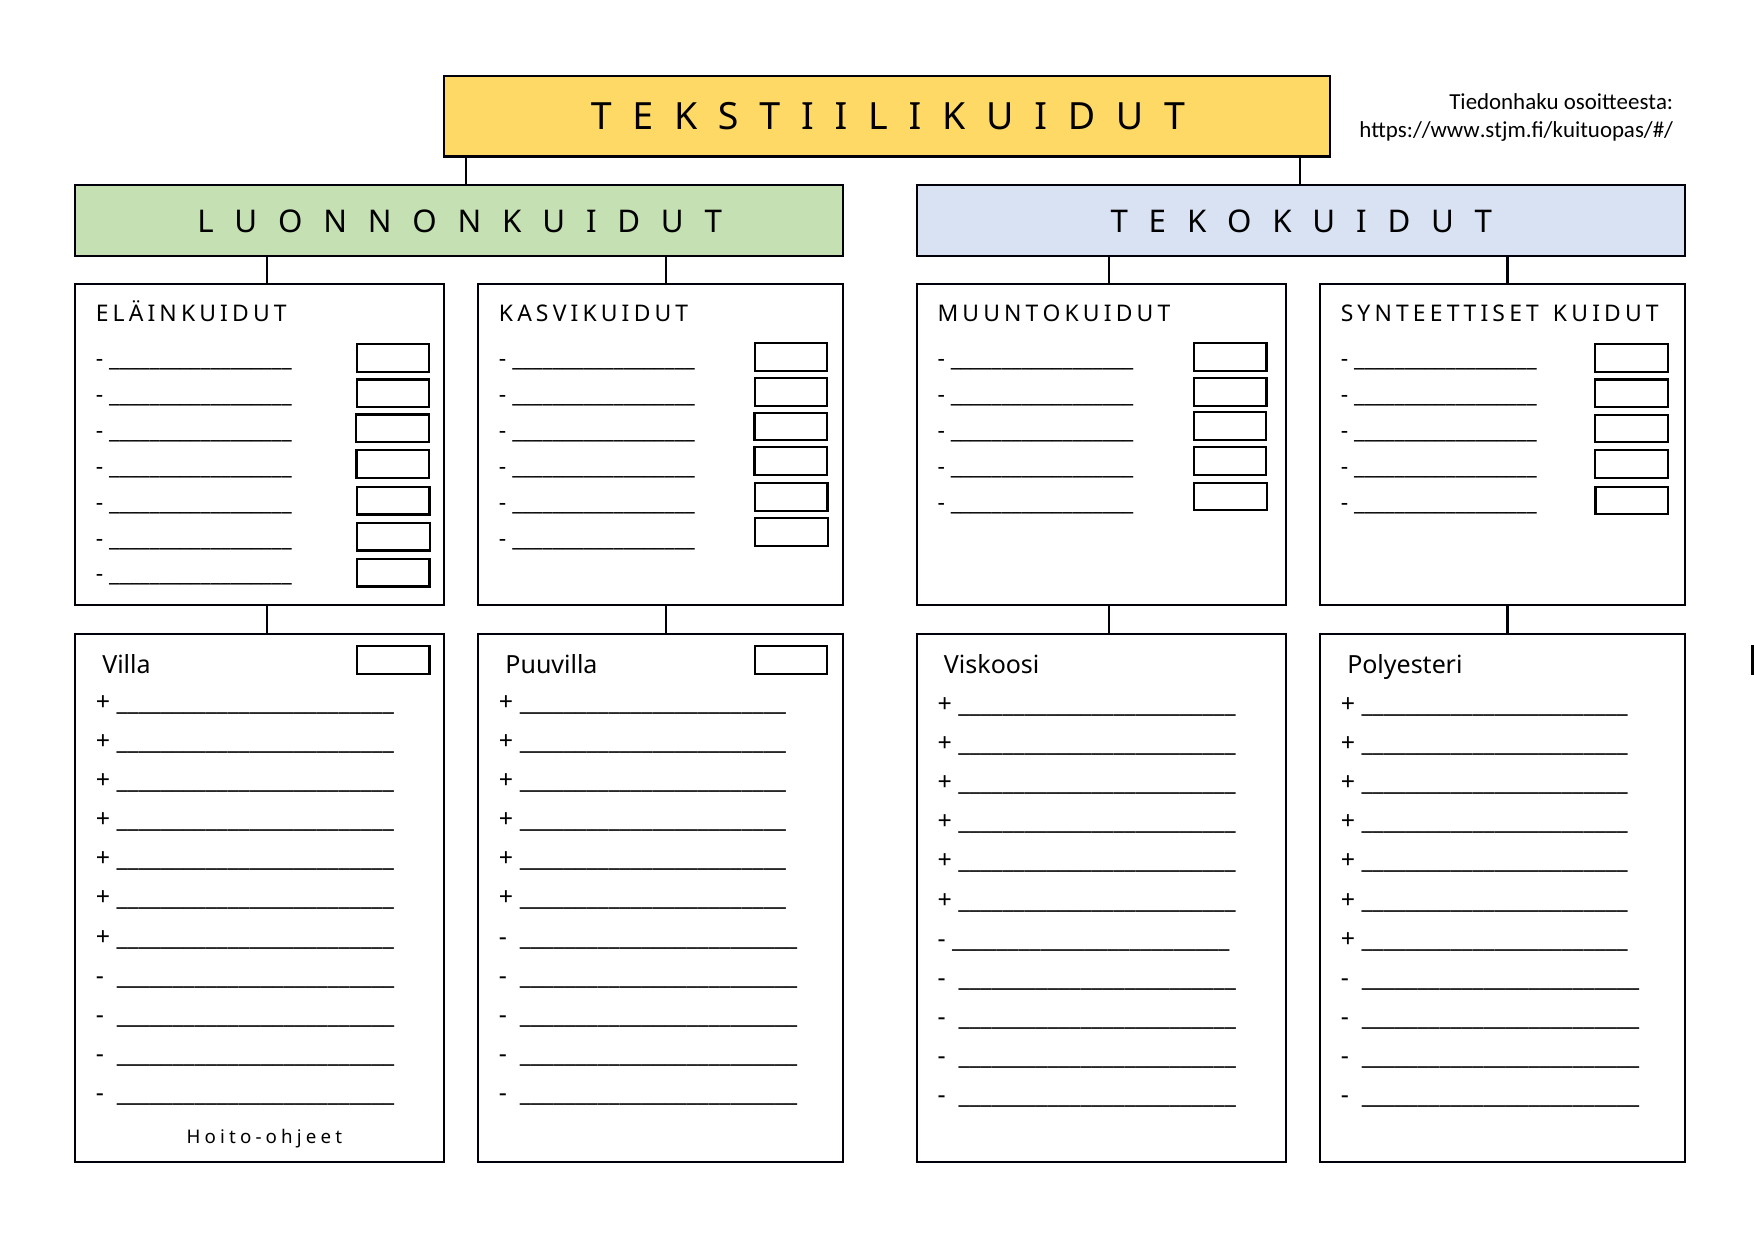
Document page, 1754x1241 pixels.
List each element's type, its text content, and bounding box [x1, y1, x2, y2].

table_cell [445, 283, 477, 604]
table_cell [469, 257, 665, 283]
table_cell [467, 158, 1299, 184]
table_cell [444, 604, 478, 632]
table_header [75, 75, 443, 155]
table_cell [917, 257, 1108, 283]
table_cell [843, 255, 917, 283]
table_cell [75, 606, 266, 632]
table_cell [75, 155, 465, 184]
table_cell MUUNTOKUIDUT - __________________ - __________________ - __________________ - __________________ - __________________ [918, 285, 1285, 604]
table_cell [843, 604, 917, 632]
table_cell [844, 184, 916, 255]
table_cell Polyesteri + ________________________ + ________________________ + ________________________ + ________________________ + ________________________ + ________________________ + ________________________ - _________________________ - _________________________ - _________________________ - _________________________ [1321, 635, 1684, 1161]
table_cell [1320, 606, 1506, 632]
table_header Tiedonhaku osoitteesta: https://www.stjm.fi/kuituopas/#/ [1331, 75, 1684, 155]
table_cell [268, 257, 444, 283]
table_cell [1301, 155, 1684, 184]
table_cell KASVIKUIDUT - __________________ - __________________ - __________________ - __________________ - __________________ - __________________ [479, 285, 842, 604]
table_cell [444, 257, 469, 283]
table_cell [917, 606, 1108, 632]
table_cell [844, 633, 916, 1161]
table_cell SYNTEETTISET KUIDUT - __________________ - __________________ - __________________ - __________________ - __________________ [1321, 285, 1684, 604]
table_cell [1325, 257, 1506, 283]
table_cell [1286, 257, 1325, 283]
table_cell [1287, 283, 1319, 604]
table_cell [1509, 606, 1684, 632]
table_cell [445, 633, 477, 1161]
table_cell [1286, 604, 1320, 632]
table_cell [1110, 257, 1286, 283]
table_cell Villa + _________________________ + _________________________ + _________________________ + _________________________ + _________________________ + _________________________ + _________________________ - _________________________ - _________________________ - _________________________ - _________________________ Hoito-ohjeet [76, 635, 443, 1161]
table_cell [1287, 633, 1319, 1161]
table_cell Viskoosi + _________________________ + _________________________ + _________________________ + _________________________ + _________________________ + _________________________ - _________________________ - _________________________ - _________________________ - _________________________ - _________________________ [918, 635, 1285, 1161]
table_cell [268, 606, 444, 632]
table_cell TEKOKUIDUT [918, 186, 1684, 255]
table_cell [75, 257, 266, 283]
table_cell [667, 257, 843, 283]
table_cell Puuvilla + ________________________ + ________________________ + ________________________ + ________________________ + ________________________ + ________________________ - _________________________ - _________________________ - _________________________ - _________________________ - _________________________ [479, 635, 842, 1161]
table_cell [1110, 606, 1286, 632]
table_header TEKSTIILIKUIDUT [445, 77, 1329, 155]
table_cell [1509, 257, 1684, 283]
table_cell [844, 283, 916, 604]
table_cell LUONNONKUIDUT [76, 186, 842, 255]
table_cell [667, 606, 843, 632]
table_cell [478, 606, 665, 632]
table_cell ELÄINKUIDUT - __________________ - __________________ - __________________ - __________________ - __________________ - __________________ - __________________ [76, 285, 443, 604]
